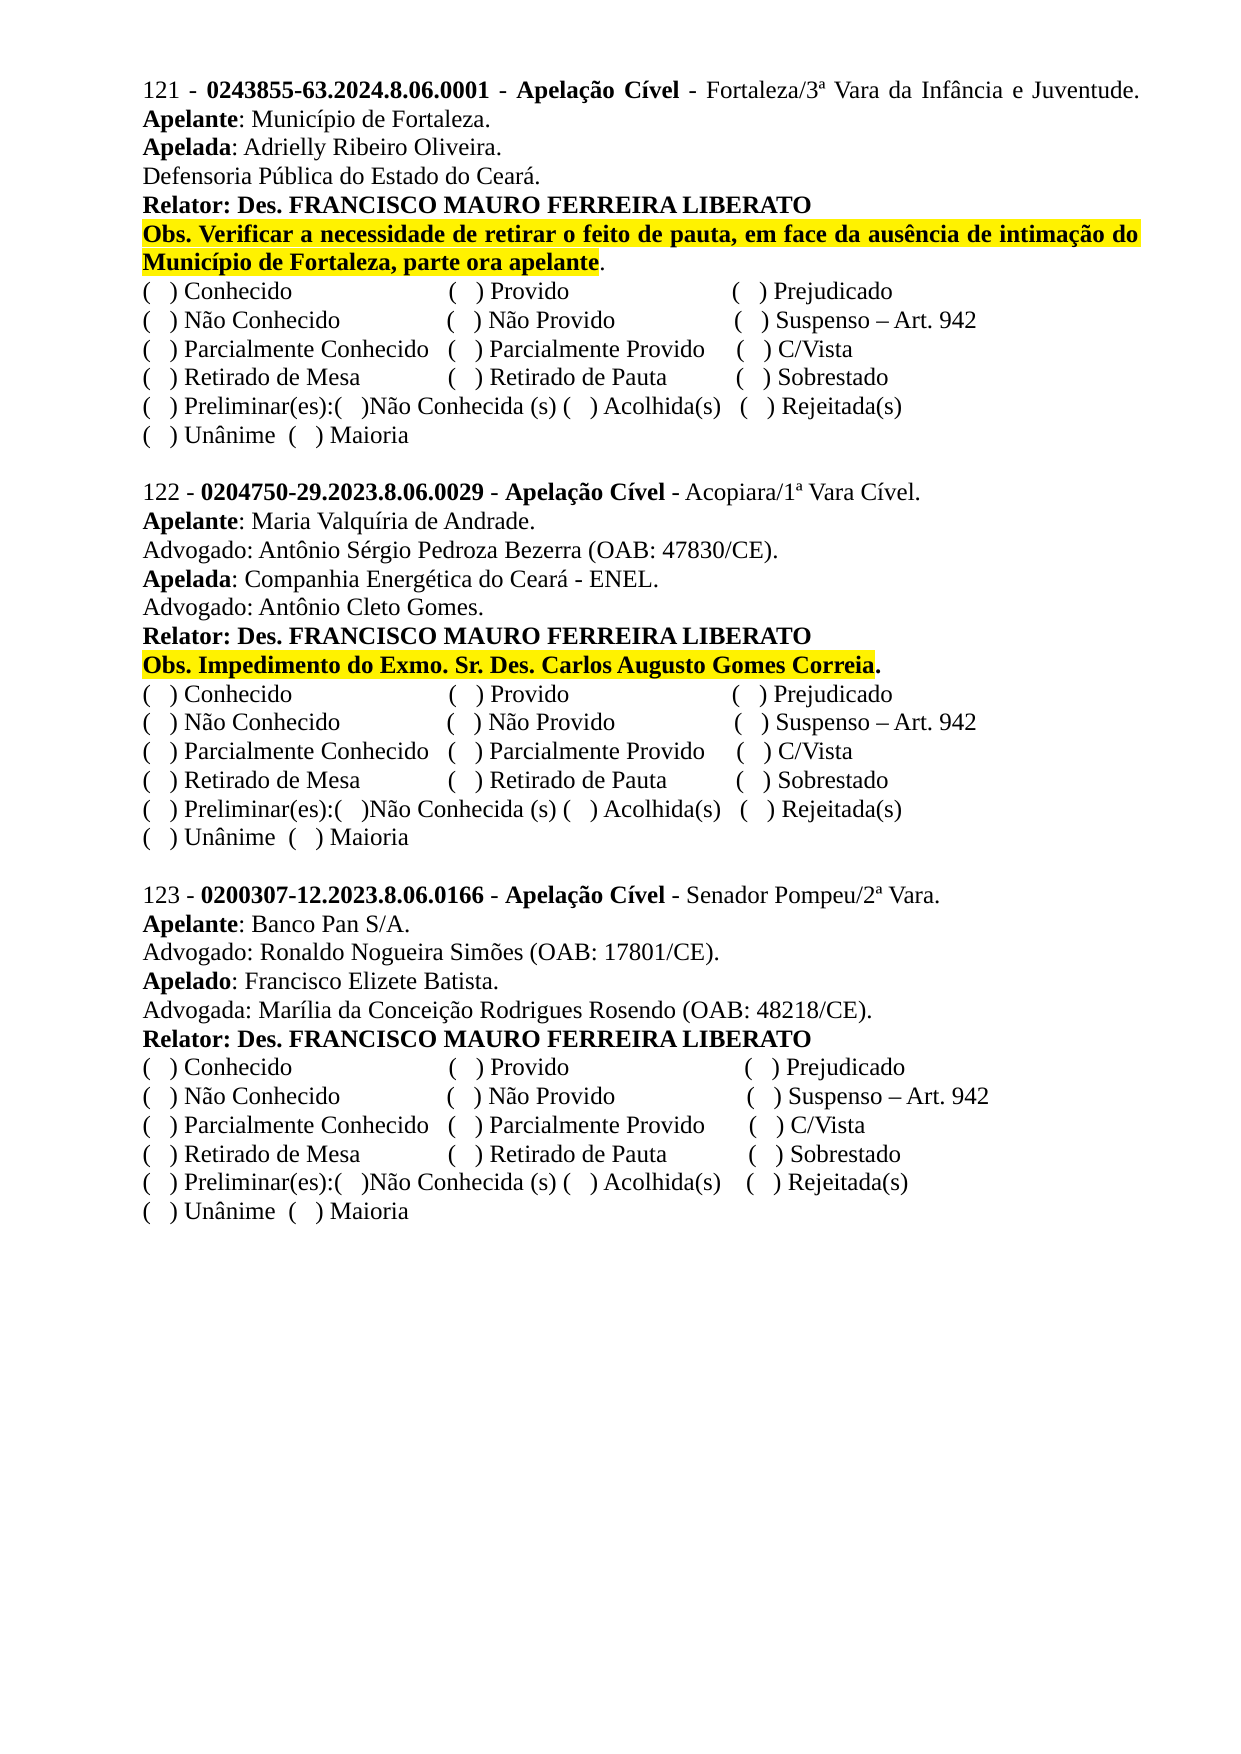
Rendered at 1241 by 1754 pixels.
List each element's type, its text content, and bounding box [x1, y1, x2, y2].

text Advogado: Antônio Sérgio Pedroza Bezerra (OAB: 47830/CE). [142, 535, 1141, 564]
text Apelante: Maria Valquíria de Andrade. [142, 506, 1141, 535]
text Relator: Des. FRANCISCO MAURO FERREIRA LIBERATO [142, 1024, 1141, 1052]
text ( ) Preliminar(es):( )Não Conhecida (s) ( ) Acolhida(s) ( ) Rejeitada(s) [142, 794, 1158, 822]
text Defensoria Pública do Estado do Ceará. [142, 161, 1141, 190]
text ( ) Não Conhecido ( ) Não Provido ( ) Suspenso – Art. 942 [142, 1081, 1158, 1110]
text ( ) Retirado de Mesa ( ) Retirado de Pauta ( ) Sobrestado [142, 362, 1158, 391]
text 123 - 0200307-12.2023.8.06.0166 - Apelação Cível - Senador Pompeu/2ª Vara. [142, 880, 1141, 909]
text ( ) Preliminar(es):( )Não Conhecida (s) ( ) Acolhida(s) ( ) Rejeitada(s) [142, 391, 1158, 420]
text 121 - 0243855-63.2024.8.06.0001 - Apelação Cível - Fortaleza/3ª Vara da Infância e Juventude. Apelante: Município de Fortaleza. [142, 75, 1141, 132]
text Obs. Verificar a necessidade de retirar o feito de pauta, em face da ausência de intimação do Município de Fortaleza, parte ora apelante. [142, 219, 1141, 276]
text ( ) Retirado de Mesa ( ) Retirado de Pauta ( ) Sobrestado [142, 1139, 1158, 1167]
text ( ) Unânime ( ) Maioria [142, 822, 1158, 851]
text Relator: Des. FRANCISCO MAURO FERREIRA LIBERATO [142, 190, 1141, 219]
text Apelada: Adrielly Ribeiro Oliveira. [142, 132, 1141, 161]
text ( ) Preliminar(es):( )Não Conhecida (s) ( ) Acolhida(s) ( ) Rejeitada(s) [142, 1167, 1158, 1196]
text ( ) Conhecido ( ) Provido ( ) Prejudicado [142, 276, 1141, 305]
text Apelante: Banco Pan S/A. [142, 909, 1141, 937]
text ( ) Não Conhecido ( ) Não Provido ( ) Suspenso – Art. 942 [142, 305, 1158, 334]
text ( ) Conhecido ( ) Provido ( ) Prejudicado [142, 679, 1141, 707]
text Obs. Impedimento do Exmo. Sr. Des. Carlos Augusto Gomes Correia. [142, 650, 1141, 679]
text Advogado: Ronaldo Nogueira Simões (OAB: 17801/CE). [142, 937, 1141, 966]
text ( ) Unânime ( ) Maioria [142, 420, 1158, 449]
text ( ) Parcialmente Conhecido ( ) Parcialmente Provido ( ) C/Vista [142, 736, 1158, 765]
text ( ) Parcialmente Conhecido ( ) Parcialmente Provido ( ) C/Vista [142, 334, 1158, 362]
text ( ) Conhecido ( ) Provido ( ) Prejudicado [142, 1052, 1141, 1081]
text ( ) Unânime ( ) Maioria [142, 1196, 1158, 1225]
text Apelado: Francisco Elizete Batista. [142, 966, 1141, 995]
text Relator: Des. FRANCISCO MAURO FERREIRA LIBERATO [142, 621, 1141, 650]
text ( ) Não Conhecido ( ) Não Provido ( ) Suspenso – Art. 942 [142, 707, 1158, 736]
text Advogada: Marília da Conceição Rodrigues Rosendo (OAB: 48218/CE). [142, 995, 1141, 1024]
text Apelada: Companhia Energética do Ceará - ENEL. [142, 564, 1141, 592]
text Advogado: Antônio Cleto Gomes. [142, 592, 1141, 621]
text 122 - 0204750-29.2023.8.06.0029 - Apelação Cível - Acopiara/1ª Vara Cível. [142, 477, 1141, 506]
text ( ) Retirado de Mesa ( ) Retirado de Pauta ( ) Sobrestado [142, 765, 1158, 794]
text ( ) Parcialmente Conhecido ( ) Parcialmente Provido ( ) C/Vista [142, 1110, 1158, 1139]
